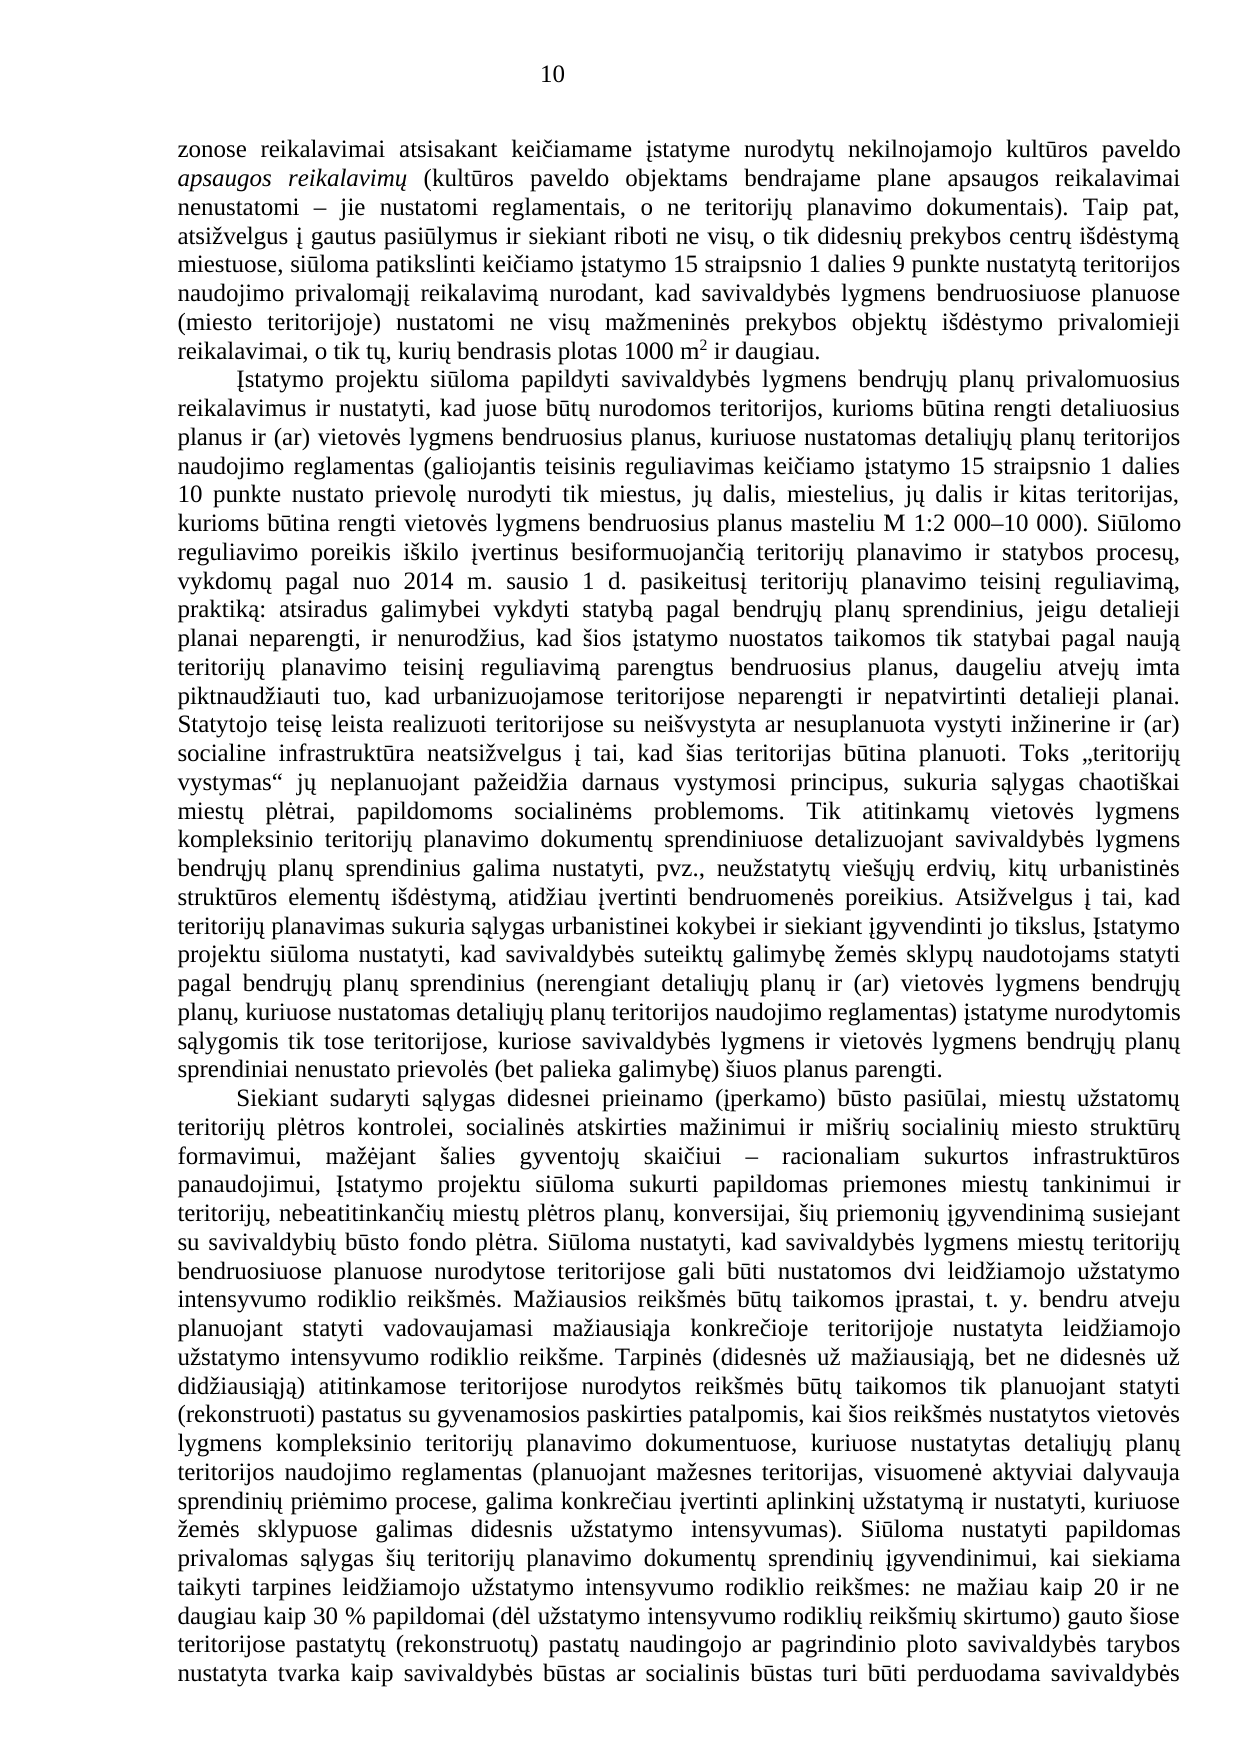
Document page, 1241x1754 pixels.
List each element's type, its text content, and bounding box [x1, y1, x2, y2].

list Įstatymo projektu siūloma papildyti savivaldybės lygmens bendrųjų planų privalomuosius reikalavimus ir nustatyti, kad juose būtų nurodomos teritorijos, kurioms būtina rengti detaliuosius planus ir (ar) vietovės lygmens bendruosius planus, kuriuose nustatomas detaliųjų planų teritorijos naudojimo reglamentas (galiojantis teisinis reguliavimas keičiamo įstatymo 15 straipsnio 1 dalies 10 punkte nustato prievolę nurodyti tik miestus, jų dalis, miestelius, jų dalis ir kitas teritorijas, kurioms būtina rengti vietovės lygmens bendruosius planus masteliu M 1:2 000–10 000). Siūlomo reguliavimo poreikis iškilo įvertinus besiformuojančią teritorijų planavimo ir statybos procesų, vykdomų pagal nuo 2014 m. sausio 1 d. pasikeitusį teritorijų planavimo teisinį reguliavimą, praktiką: atsiradus galimybei vykdyti statybą pagal bendrųjų planų sprendinius, jeigu detalieji planai neparengti, ir nenurodžius, kad šios įstatymo nuostatos taikomos tik statybai pagal naują teritorijų planavimo teisinį reguliavimą parengtus bendruosius planus, daugeliu atvejų imta piktnaudžiauti tuo, kad urbanizuojamose teritorijose neparengti ir nepatvirtinti detalieji planai. Statytojo teisę leista realizuoti teritorijose su neišvystyta ar nesuplanuota vystyti inžinerine ir (ar) socialine infrastruktūra neatsižvelgus į tai, kad šias teritorijas būtina planuoti. Toks „teritorijų vystymas“ jų neplanuojant pažeidžia darnaus vystymosi principus, sukuria sąlygas chaotiškai miestų plėtrai, papildomoms socialinėms problemoms. Tik atitinkamų vietovės lygmens kompleksinio teritorijų planavimo dokumentų sprendiniuose detalizuojant savivaldybės lygmens bendrųjų planų sprendinius galima nustatyti, pvz., neužstatytų viešųjų erdvių, kitų urbanistinės struktūros elementų išdėstymą, atidžiau įvertinti bendruomenės poreikius. Atsižvelgus į tai, kad teritorijų planavimas sukuria sąlygas urbanistinei kokybei ir siekiant įgyvendinti jo tikslus, Įstatymo projektu siūloma nustatyti, kad savivaldybės suteiktų galimybę žemės sklypų naudotojams statyti pagal bendrųjų planų sprendinius (nerengiant detaliųjų planų ir (ar) vietovės lygmens bendrųjų planų, kuriuose nustatomas detaliųjų planų teritorijos naudojimo reglamentas) įstatyme nurodytomis sąlygomis tik tose teritorijose, kuriose savivaldybės lygmens ir vietovės lygmens bendrųjų planų sprendiniai nenustato prievolės (bet palieka galimybę) šiuos planus parengti. [177, 364, 1181, 1083]
list zonose reikalavimai atsisakant keičiamame įstatyme nurodytų nekilnojamojo kultūros paveldo apsaugos reikalavimų (kultūros paveldo objektams bendrajame plane apsaugos reikalavimai nenustatomi – jie nustatomi reglamentais, o ne teritorijų planavimo dokumentais). Taip pat, atsižvelgus į gautus pasiūlymus ir siekiant riboti ne visų, o tik didesnių prekybos centrų išdėstymą miestuose, siūloma patikslinti keičiamo įstatymo 15 straipsnio 1 dalies 9 punkte nustatytą teritorijos naudojimo privalomąjį reikalavimą nurodant, kad savivaldybės lygmens bendruosiuose planuose (miesto teritorijoje) nustatomi ne visų mažmeninės prekybos objektų išdėstymo privalomieji reikalavimai, o tik tų, kurių bendrasis plotas 1000 m2 ir daugiau. [177, 134, 1181, 364]
list Siekiant sudaryti sąlygas didesnei prieinamo (įperkamo) būsto pasiūlai, miestų užstatomų teritorijų plėtros kontrolei, socialinės atskirties mažinimui ir mišrių socialinių miesto struktūrų formavimui, mažėjant šalies gyventojų skaičiui – racionaliam sukurtos infrastruktūros panaudojimui, Įstatymo projektu siūloma sukurti papildomas priemones miestų tankinimui ir teritorijų, nebeatitinkančių miestų plėtros planų, konversijai, šių priemonių įgyvendinimą susiejant su savivaldybių būsto fondo plėtra. Siūloma nustatyti, kad savivaldybės lygmens miestų teritorijų bendruosiuose planuose nurodytose teritorijose gali būti nustatomos dvi leidžiamojo užstatymo intensyvumo rodiklio reikšmės. Mažiausios reikšmės būtų taikomos įprastai, t. y. bendru atveju planuojant statyti vadovaujamasi mažiausiąja konkrečioje teritorijoje nustatyta leidžiamojo užstatymo intensyvumo rodiklio reikšme. Tarpinės (didesnės už mažiausiąją, bet ne didesnės už didžiausiąją) atitinkamose teritorijose nurodytos reikšmės būtų taikomos tik planuojant statyti (rekonstruoti) pastatus su gyvenamosios paskirties patalpomis, kai šios reikšmės nustatytos vietovės lygmens kompleksinio teritorijų planavimo dokumentuose, kuriuose nustatytas detaliųjų planų teritorijos naudojimo reglamentas (planuojant mažesnes teritorijas, visuomenė aktyviai dalyvauja sprendinių priėmimo procese, galima konkrečiau įvertinti aplinkinį užstatymą ir nustatyti, kuriuose žemės sklypuose galimas didesnis užstatymo intensyvumas). Siūloma nustatyti papildomas privalomas sąlygas šių teritorijų planavimo dokumentų sprendinių įgyvendinimui, kai siekiama taikyti tarpines leidžiamojo užstatymo intensyvumo rodiklio reikšmes: ne mažiau kaip 20 ir ne daugiau kaip 30 % papildomai (dėl užstatymo intensyvumo rodiklių reikšmių skirtumo) gauto šiose teritorijose pastatytų (rekonstruotų) pastatų naudingojo ar pagrindinio ploto savivaldybės tarybos nustatyta tvarka kaip savivaldybės būstas ar socialinis būstas turi būti perduodama savivaldybės [177, 1083, 1181, 1687]
